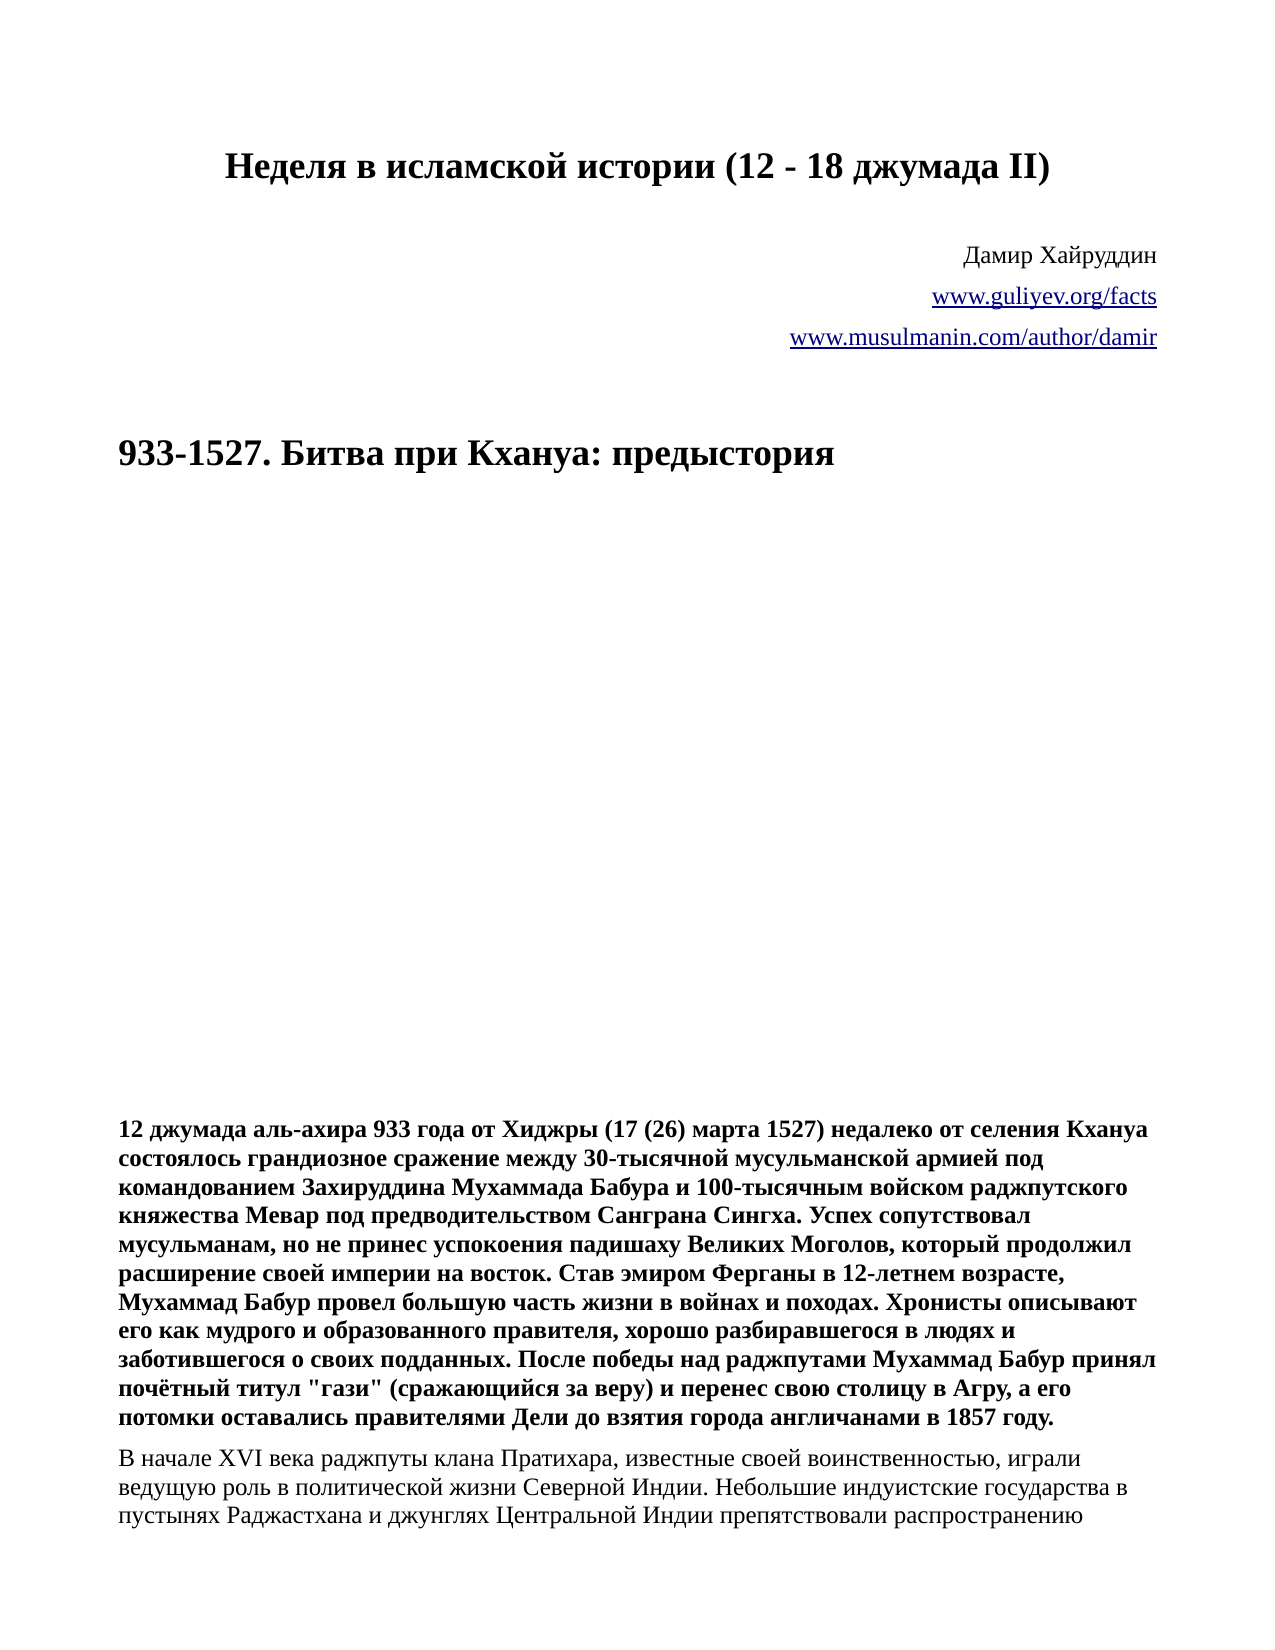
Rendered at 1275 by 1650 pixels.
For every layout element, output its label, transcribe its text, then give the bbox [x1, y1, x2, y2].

text В начале XVI века раджпуты клана Пратихара, известные своей воинственностью, играли ведущую роль в политической жизни Северной Индии. Небольшие индуистские государства в пустынях Раджастхана и джунглях Центральной Индии препятствовали распространению [118, 1443, 1157, 1529]
subtitle Неделя в исламской истории (12 - 18 джумада II) [118, 143, 1157, 186]
text 12 джумада аль-ахира 933 года от Хиджры (17 (26) марта 1527) недалеко от селения Кхануа состоялось грандиозное сражение между 30-тысячной мусульманской армией под командованием Захируддина Мухаммада Бабура и 100-тысячным войском раджпутского княжества Мевар под предводительством Санграна Сингха. Успех сопутствовал мусульманам, но не принес успокоения падишаху Великих Моголов, который продолжил расширение своей империи на восток. Став эмиром Ферганы в 12-летнем возрасте, Мухаммад Бабур провел большую часть жизни в войнах и походах. Хронисты описывают его как мудрого и образованного правителя, хорошо разбиравшегося в людях и заботившегося о своих подданных. После победы над раджпутами Мухаммад Бабур принял почётный титул "гази" (сражающийся за веру) и перенес свою столицу в Агру, а его потомки оставались правителями Дели до взятия города англичанами в 1857 году. [118, 486, 1157, 1431]
text www.guliyev.org/facts [118, 281, 1157, 310]
subtitle 933-1527. Битва при Кхануа: предыстория [118, 430, 1157, 473]
text Дамир Хайруддин [118, 240, 1157, 269]
text www.musulmanin.com/author/damir [118, 322, 1157, 351]
